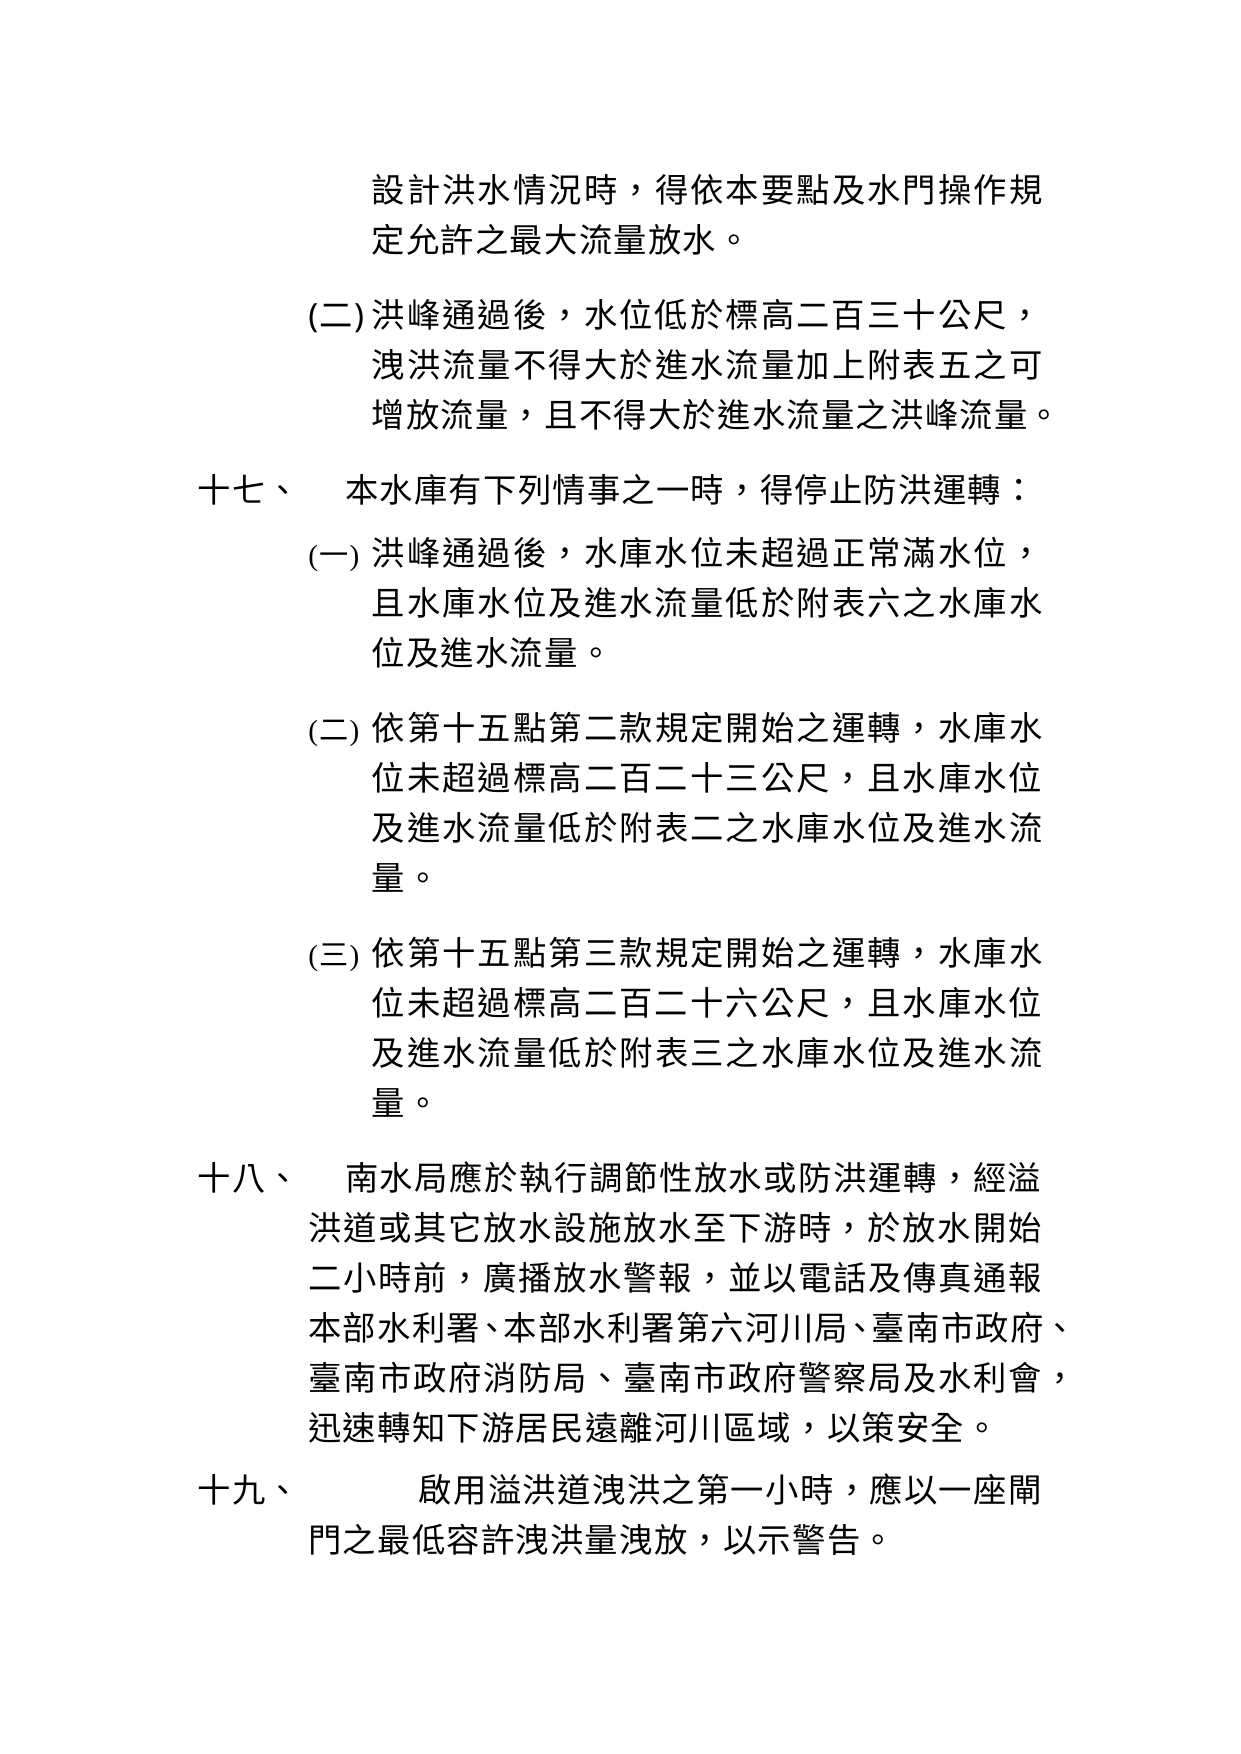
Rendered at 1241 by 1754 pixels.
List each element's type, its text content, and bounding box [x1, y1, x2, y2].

list 本水庫有下列情事之一時，得停止防洪運轉： [197, 463, 1043, 513]
list 依第十五點第三款規定開始之運轉，水庫水位未超過標高二百二十六公尺，且水庫水位及進水流量低於附表三之水庫水位及進水流量。 [308, 925, 1043, 1125]
list 洪峰通過後，水位低於標高二百三十公尺，洩洪流量不得大於進水流量加上附表五之可增放流量，且不得大於進水流量之洪峰流量。 [308, 288, 1043, 438]
list 啟用溢洪道洩洪之第一小時，應以一座閘門之最低容許洩洪量洩放，以示警告。 [197, 1463, 1043, 1563]
list 設計洪水情況時，得依本要點及水門操作規定允許之最大流量放水。 [308, 163, 1043, 263]
list 南水局應於執行調節性放水或防洪運轉，經溢洪道或其它放水設施放水至下游時，於放水開始二小時前，廣播放水警報，並以電話及傳真通報本部水利署、本部水利署第六河川局、臺南市政府、臺南市政府消防局、臺南市政府警察局及水利會，迅速轉知下游居民遠離河川區域，以策安全。 [197, 1150, 1043, 1450]
list 洪峰通過後，水庫水位未超過正常滿水位，且水庫水位及進水流量低於附表六之水庫水位及進水流量。 [308, 525, 1043, 675]
list 依第十五點第二款規定開始之運轉，水庫水位未超過標高二百二十三公尺，且水庫水位及進水流量低於附表二之水庫水位及進水流量。 [308, 700, 1043, 900]
